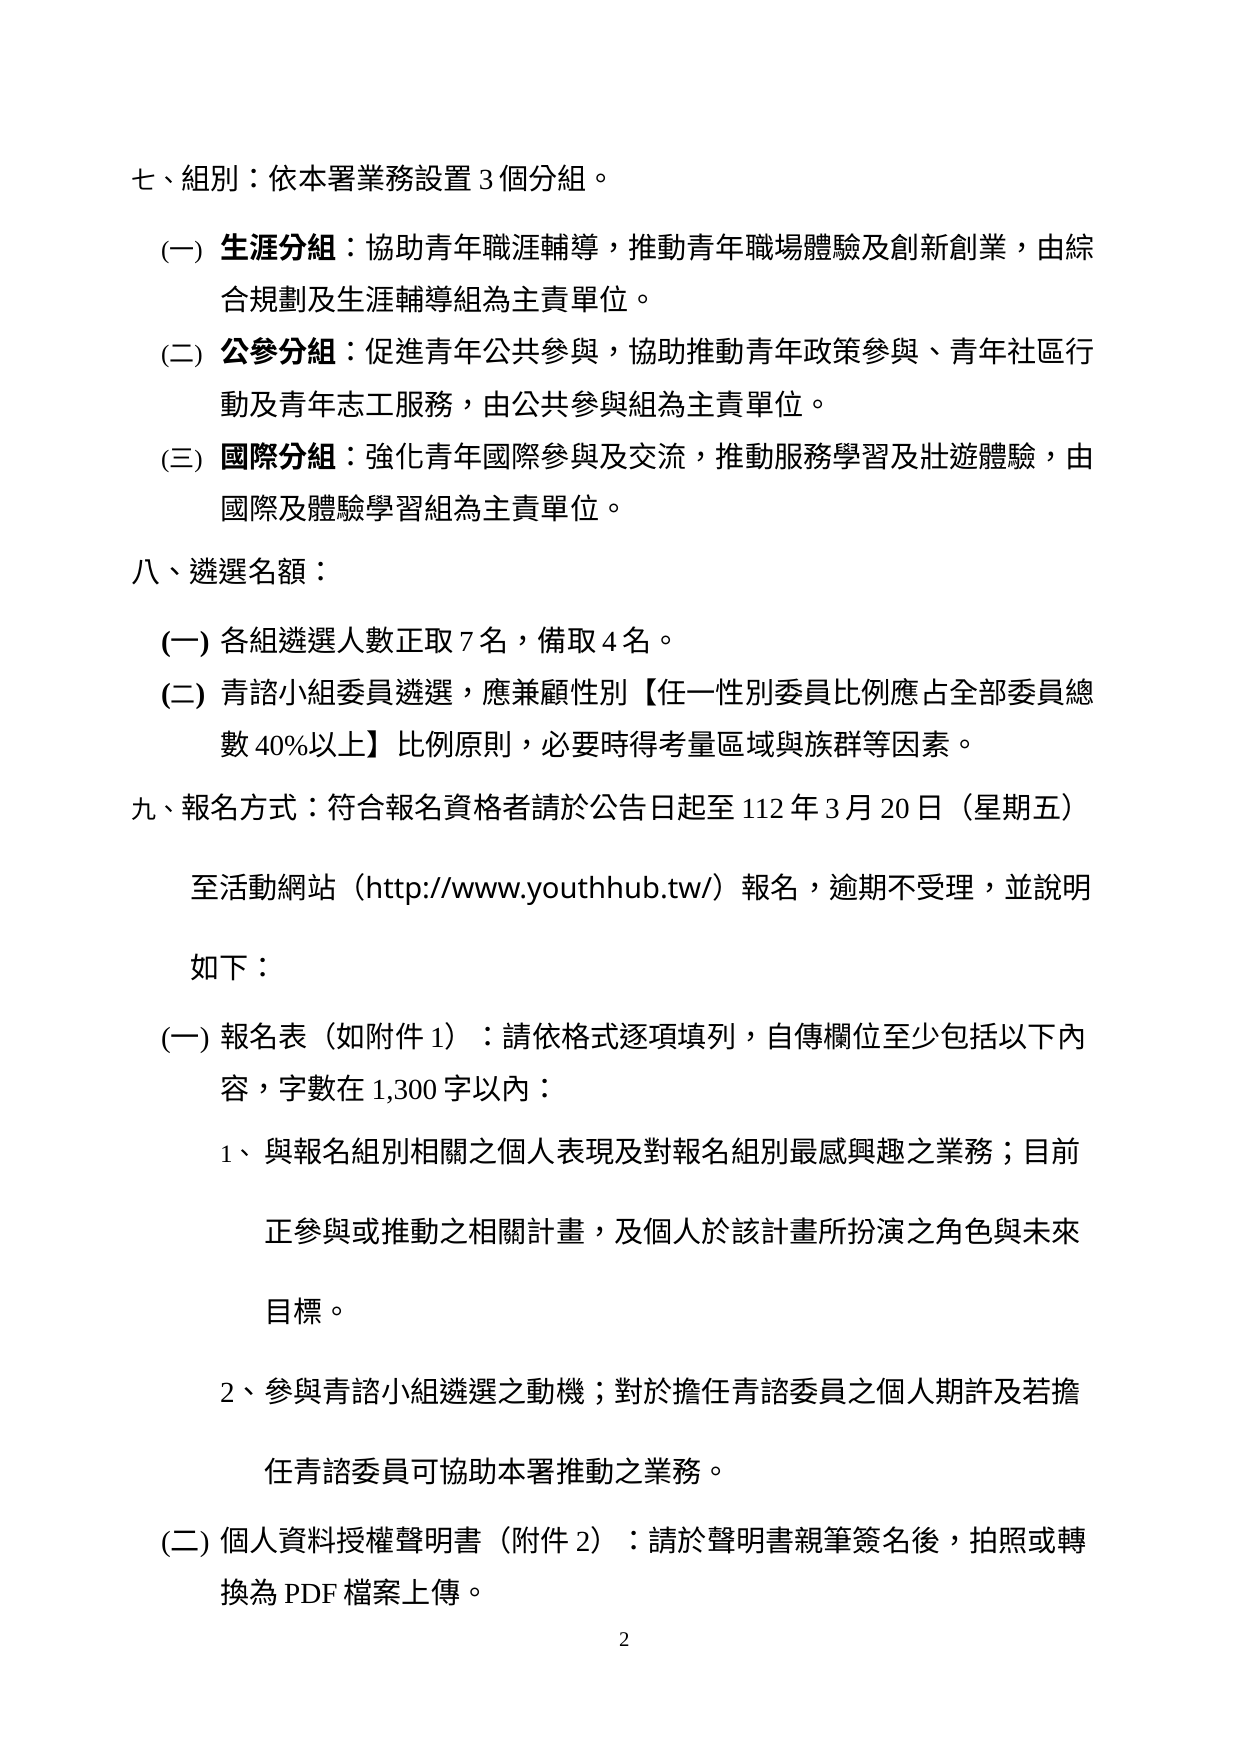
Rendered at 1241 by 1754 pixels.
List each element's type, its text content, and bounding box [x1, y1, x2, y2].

list 個人資料授權聲明書（附件2）：請於聲明書親筆簽名後，拍照或轉換為PDF檔案上傳。 [161, 1510, 1107, 1614]
list 報名表（如附件1）：請依格式逐項填列，自傳欄位至少包括以下內容，字數在1,300字以內： [161, 1006, 1107, 1110]
list 生涯分組：協助青年職涯輔導，推動青年職場體驗及創新創業，由綜合規劃及生涯輔導組為主責單位。 [161, 217, 1107, 321]
list 青諮小組委員遴選，應兼顧性別【任一性別委員比例應占全部委員總數40%以上】比例原則，必要時得考量區域與族群等因素。 [161, 662, 1107, 766]
list 國際分組：強化青年國際參與及交流，推動服務學習及壯遊體驗，由國際及體驗學習組為主責單位。 [161, 425, 1107, 529]
list 公參分組：促進青年公共參與，協助推動青年政策參與、青年社區行動及青年志工服務，由公共參與組為主責單位。 [161, 321, 1107, 425]
list 報名方式：符合報名資格者請於公告日起至112年3月20日（星期五）至活動網站（http://www.youthhub.tw/）報名，逾期不受理，並說明如下： [131, 766, 1107, 1006]
list 組別：依本署業務設置3個分組。 [131, 137, 1107, 217]
list 各組遴選人數正取7名，備取4名。 [161, 609, 1107, 662]
list 遴選名額： [131, 529, 1107, 609]
list 參與青諮小組遴選之動機；對於擔任青諮委員之個人期許及若擔任青諮委員可協助本署推動之業務。 [220, 1350, 1107, 1510]
list 與報名組別相關之個人表現及對報名組別最感興趣之業務；目前正參與或推動之相關計畫，及個人於該計畫所扮演之角色與未來目標。 [220, 1110, 1107, 1350]
